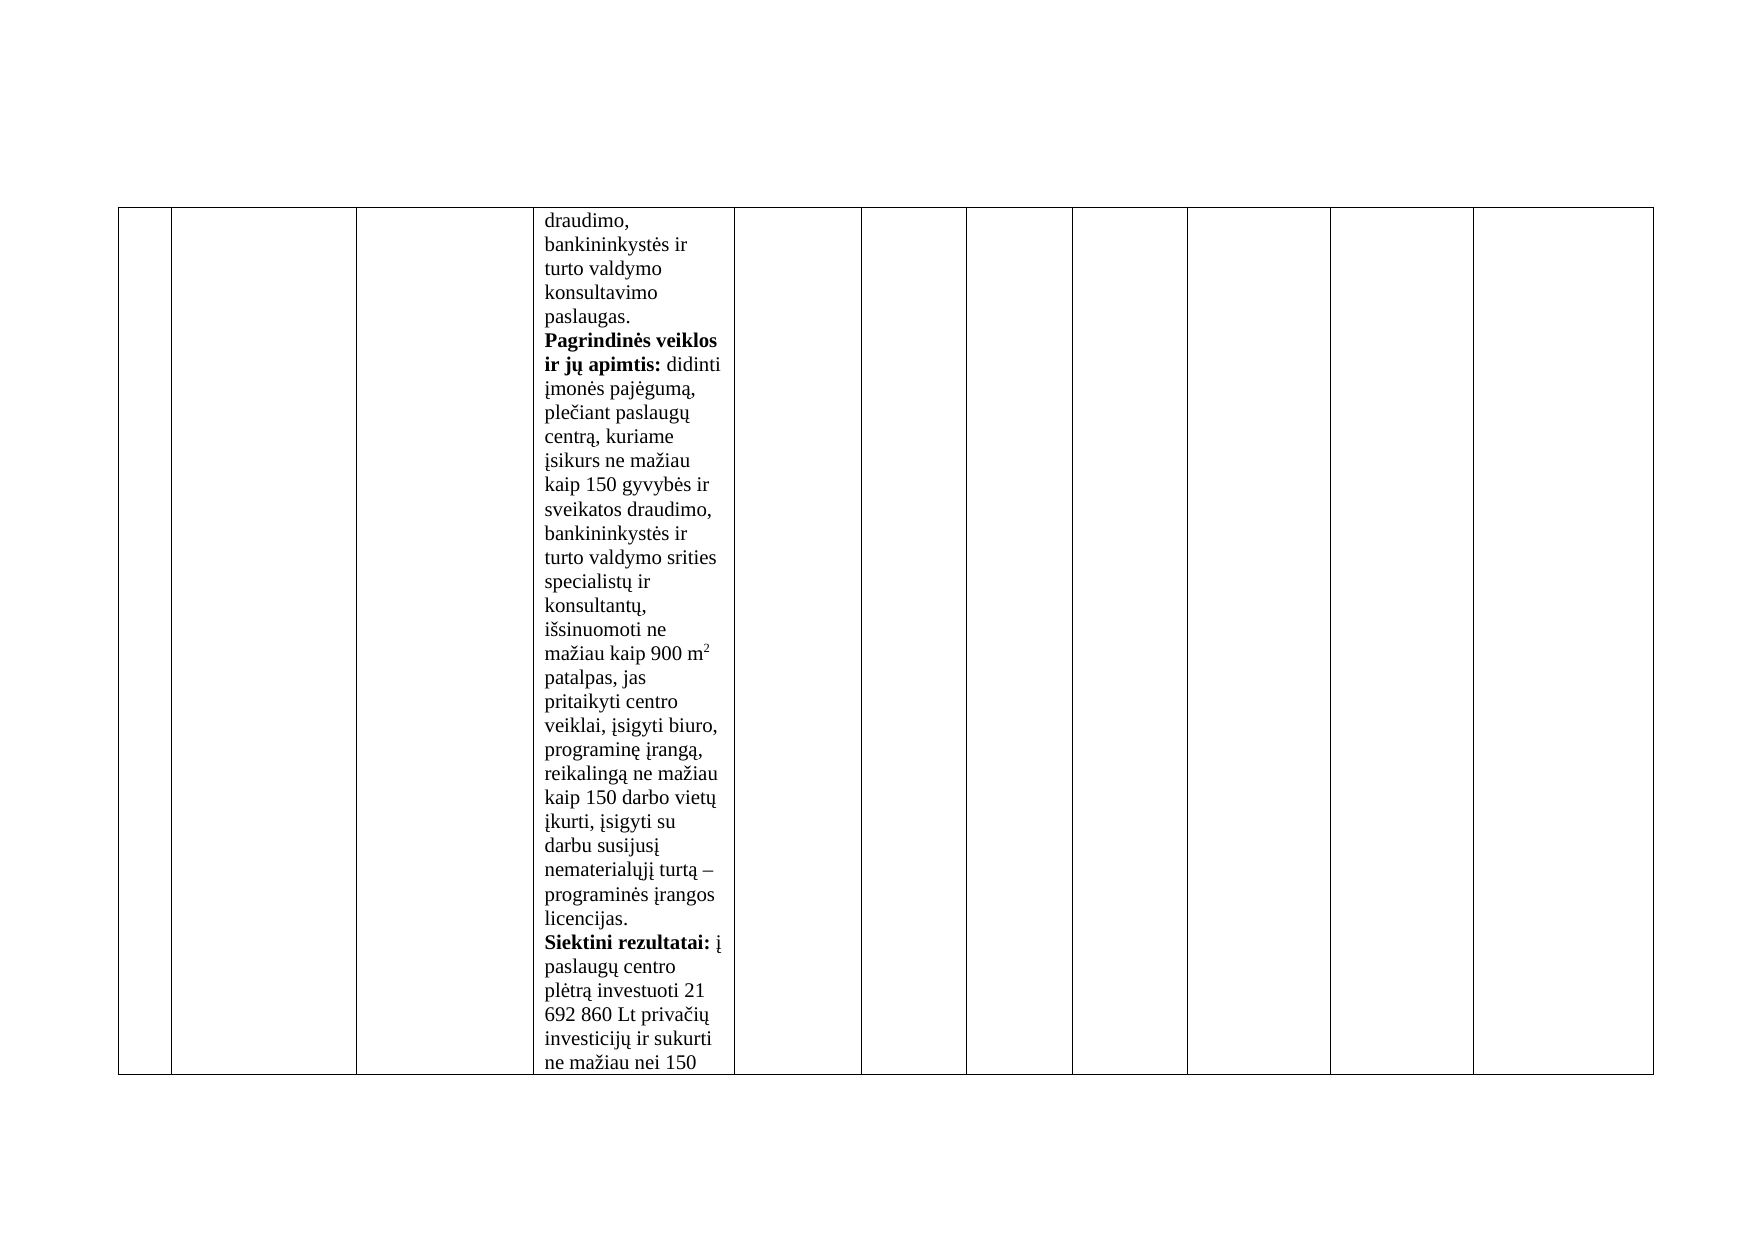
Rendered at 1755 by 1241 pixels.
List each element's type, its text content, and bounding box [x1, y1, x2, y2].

table_cell draudimo, bankininkystės ir turto valdymo konsultavimo paslaugas. Pagrindinės veiklos ir jų apimtis: didinti įmonės pajėgumą, plečiant paslaugų centrą, kuriame įsikurs ne mažiau kaip 150 gyvybės ir sveikatos draudimo, bankininkystės ir turto valdymo srities specialistų ir konsultantų, išsinuomoti ne mažiau kaip 900 m2 patalpas, jas pritaikyti centro veiklai, įsigyti biuro, programinę įrangą, reikalingą ne mažiau kaip 150 darbo vietų įkurti, įsigyti su darbu susijusį nematerialųjį turtą – programinės įrangos licencijas. Siektini rezultatai: į paslaugų centro plėtrą investuoti 21 692 860 Lt privačių investicijų ir sukurti ne mažiau nei 150 [534, 208, 734, 1074]
table_cell [119, 208, 171, 1074]
table_cell [357, 208, 533, 1074]
table_cell [1073, 208, 1187, 1074]
table_cell [1474, 208, 1653, 1074]
table_cell [735, 208, 861, 1074]
table_cell [1331, 208, 1473, 1074]
table_cell [1188, 208, 1330, 1074]
table_cell - [967, 208, 1072, 1074]
table_cell [862, 208, 966, 1074]
table_cell [172, 208, 356, 1074]
